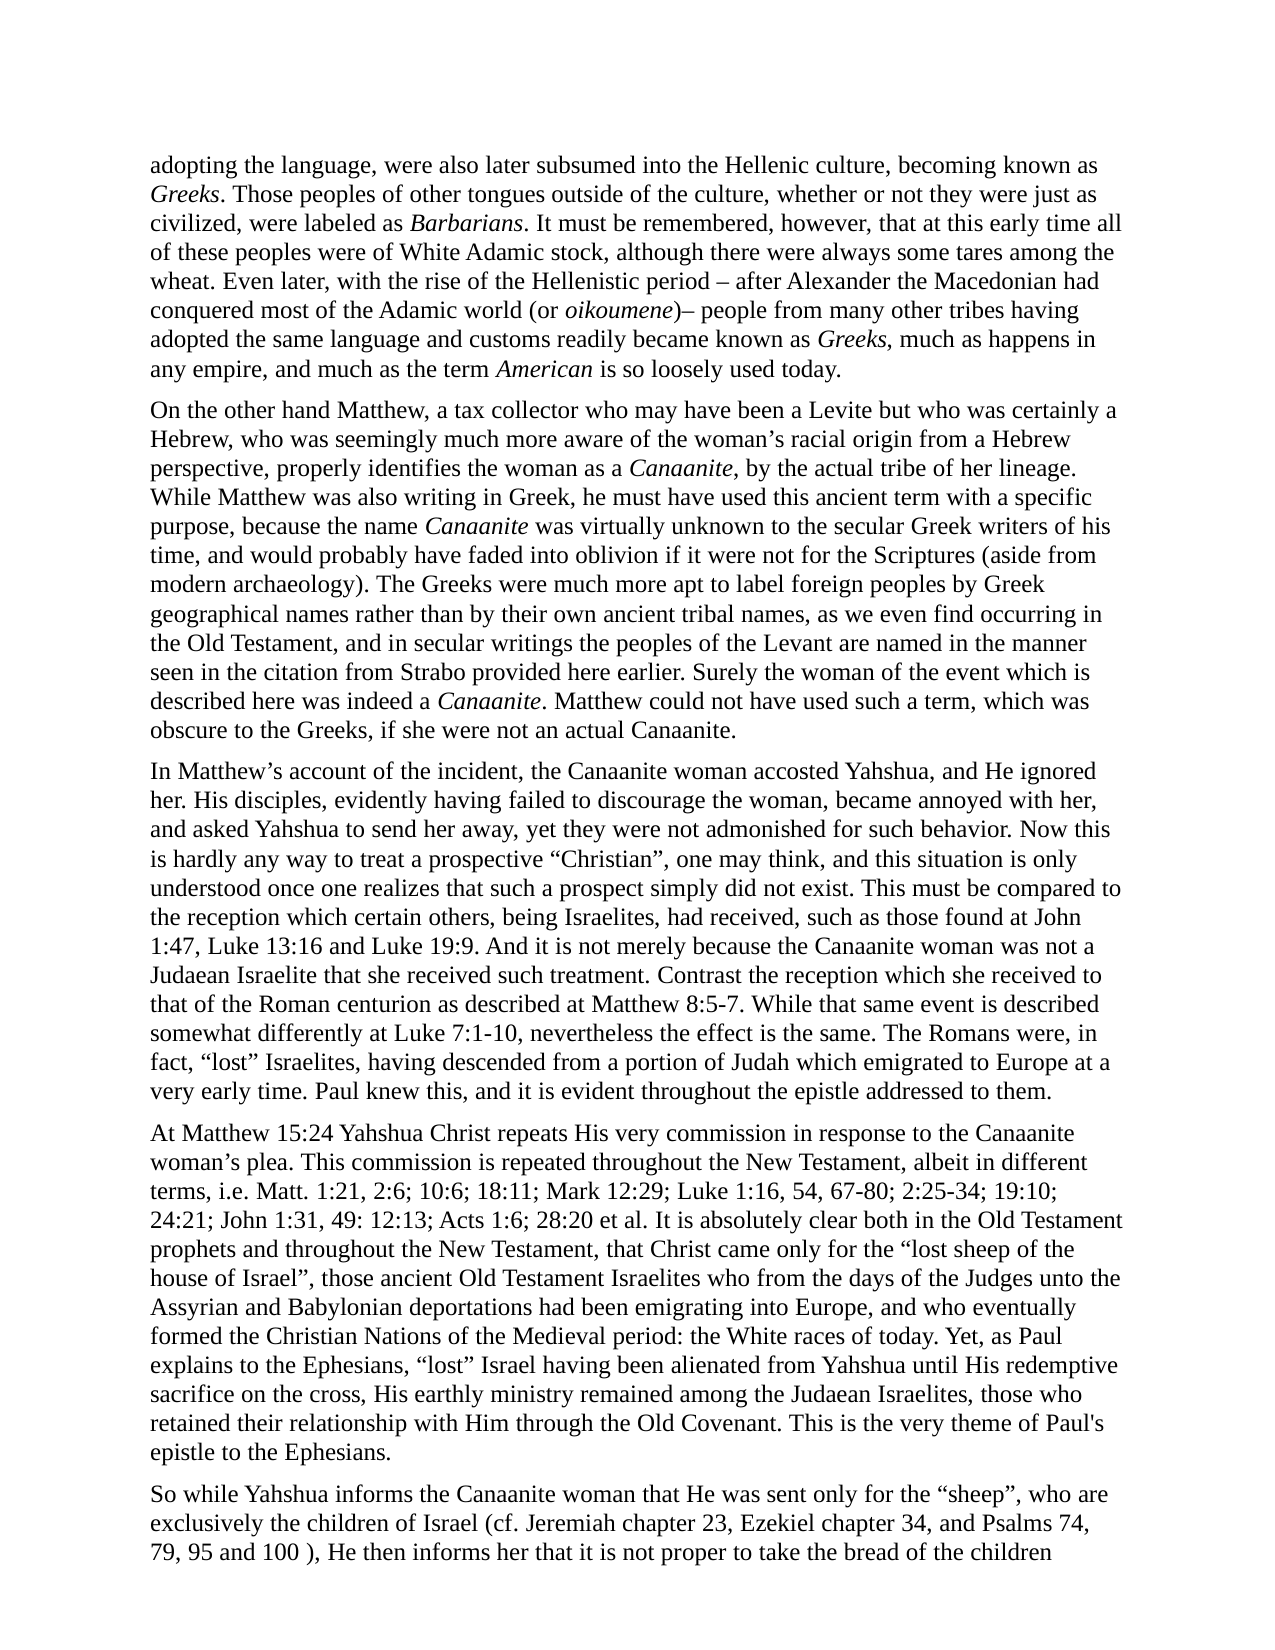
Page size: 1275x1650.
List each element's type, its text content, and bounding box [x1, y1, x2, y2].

text adopting the language, were also later subsumed into the Hellenic culture, becoming known as Greeks. Those peoples of other tongues outside of the culture, whether or not they were just as civilized, were labeled as Barbarians. It must be remembered, however, that at this early time all of these peoples were of White Adamic stock, although there were always some tares among the wheat. Even later, with the rise of the Hellenistic period – after Alexander the Macedonian had conquered most of the Adamic world (or oikoumene)– people from many other tribes having adopted the same language and customs readily became known as Greeks, much as happens in any empire, and much as the term American is so loosely used today. [150, 150, 1125, 382]
text So while Yahshua informs the Canaanite woman that He was sent only for the “sheep”, who are exclusively the children of Israel (cf. Jeremiah chapter 23, Ezekiel chapter 34, and Psalms 74, 79, 95 and 100 ), He then informs her that it is not proper to take the bread of the children [150, 1479, 1125, 1566]
text At Matthew 15:24 Yahshua Christ repeats His very commission in response to the Canaanite woman’s plea. This commission is repeated throughout the New Testament, albeit in different terms, i.e. Matt. 1:21, 2:6; 10:6; 18:11; Mark 12:29; Luke 1:16, 54, 67-80; 2:25-34; 19:10; 24:21; John 1:31, 49: 12:13; Acts 1:6; 28:20 et al. It is absolutely clear both in the Old Testament prophets and throughout the New Testament, that Christ came only for the “lost sheep of the house of Israel”, those ancient Old Testament Israelites who from the days of the Judges unto the Assyrian and Babylonian deportations had been emigrating into Europe, and who eventually formed the Christian Nations of the Medieval period: the White races of today. Yet, as Paul explains to the Ephesians, “lost” Israel having been alienated from Yahshua until His redemptive sacrifice on the cross, His earthly ministry remained among the Judaean Israelites, those who retained their relationship with Him through the Old Covenant. This is the very theme of Paul's epistle to the Ephesians. [150, 1117, 1125, 1466]
text In Matthew’s account of the incident, the Canaanite woman accosted Yahshua, and He ignored her. His disciples, evidently having failed to discourage the woman, became annoyed with her, and asked Yahshua to send her away, yet they were not admonished for such behavior. Now this is hardly any way to treat a prospective “Christian”, one may think, and this situation is only understood once one realizes that such a prospect simply did not exist. This must be compared to the reception which certain others, being Israelites, had received, such as those found at John 1:47, Luke 13:16 and Luke 19:9. And it is not merely because the Canaanite woman was not a Judaean Israelite that she received such treatment. Contrast the reception which she received to that of the Roman centurion as described at Matthew 8:5-7. While that same event is described somewhat differently at Luke 7:1-10, nevertheless the effect is the same. The Romans were, in fact, “lost” Israelites, having descended from a portion of Judah which emigrated to Europe at a very early time. Paul knew this, and it is evident throughout the epistle addressed to them. [150, 756, 1125, 1105]
text On the other hand Matthew, a tax collector who may have been a Levite but who was certainly a Hebrew, who was seemingly much more aware of the woman’s racial origin from a Hebrew perspective, properly identifies the woman as a Canaanite, by the actual tribe of her lineage. While Matthew was also writing in Greek, he must have used this ancient term with a specific purpose, because the name Canaanite was virtually unknown to the secular Greek writers of his time, and would probably have faded into oblivion if it were not for the Scriptures (aside from modern archaeology). The Greeks were much more apt to label foreign peoples by Greek geographical names rather than by their own ancient tribal names, as we even find occurring in the Old Testament, and in secular writings the peoples of the Levant are named in the manner seen in the citation from Strabo provided here earlier. Surely the woman of the event which is described here was indeed a Canaanite. Matthew could not have used such a term, which was obscure to the Greeks, if she were not an actual Canaanite. [150, 395, 1125, 744]
